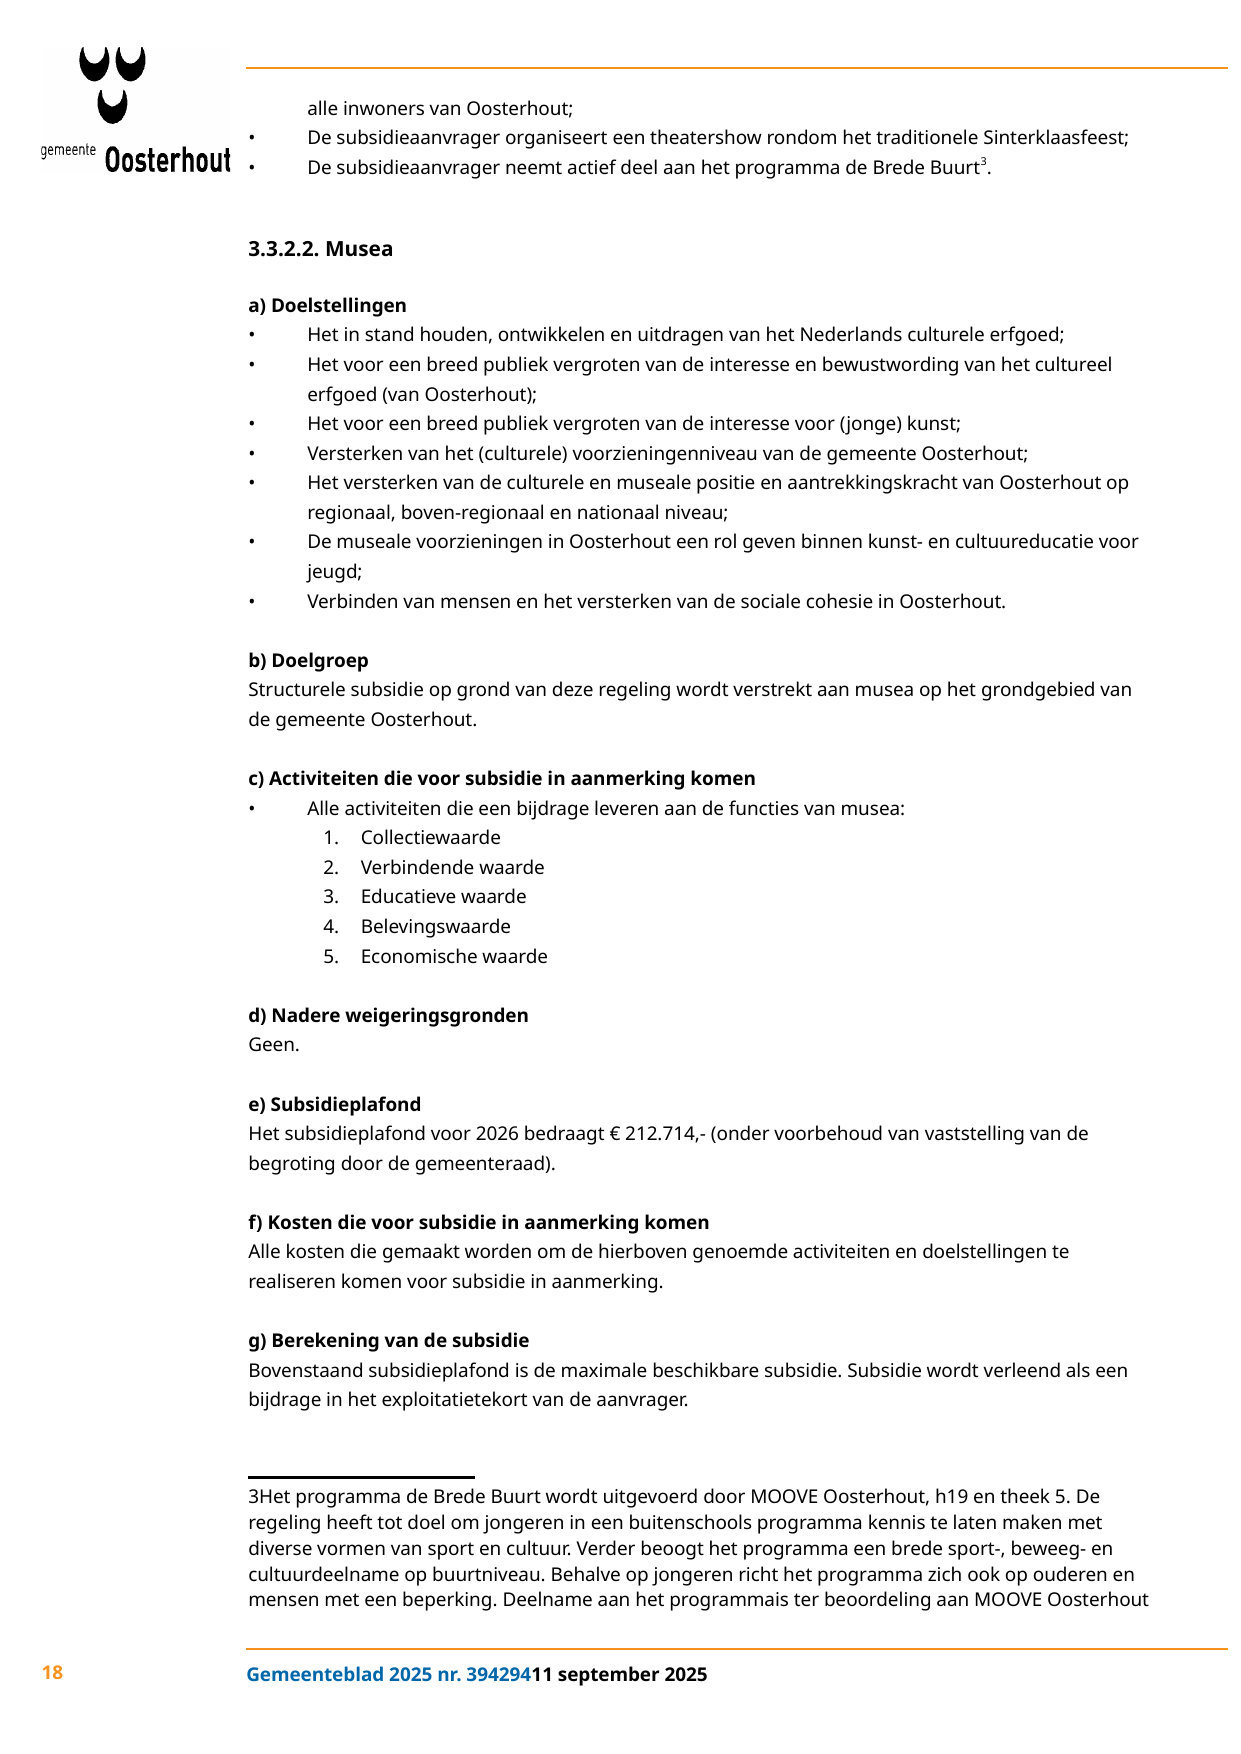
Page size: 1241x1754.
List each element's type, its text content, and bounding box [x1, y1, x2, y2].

text b) Doelgroep [248, 647, 1152, 673]
list Versterken van het (culturele) voorzieningenniveau van de gemeente Oosterhout; [248, 440, 1152, 466]
list Belevingswaarde [323, 913, 1152, 939]
text 3.3.2.2. Musea [248, 234, 1152, 262]
list Het in stand houden, ontwikkelen en uitdragen van het Nederlands culturele erfgoed; [248, 322, 1152, 347]
list Alle activiteiten die een bijdrage leveren aan de functies van musea: [248, 795, 1152, 821]
text d) Nadere weigeringsgronden [248, 1002, 1152, 1028]
text Bovenstaand subsidieplafond is de maximale beschikbare subsidie. Subsidie wordt verleend als een bijdrage in het exploitatietekort van de aanvrager. [248, 1357, 1152, 1412]
picture [41, 47, 231, 172]
text Structurele subsidie op grond van deze regeling wordt verstrekt aan musea op het grondgebied van de gemeente Oosterhout. [248, 677, 1152, 732]
text g) Berekening van de subsidie [248, 1327, 1152, 1353]
text Het subsidieplafond voor 2026 bedraagt € 212.714,- (onder voorbehoud van vaststelling van de begroting door de gemeenteraad). [248, 1120, 1152, 1176]
list Het programma de Brede Buurt wordt uitgevoerd door MOOVE Oosterhout, h19 en theek 5. De regeling heeft tot doel om jongeren in een buitenschools programma kennis te laten maken met diverse vormen van sport en cultuur. Verder beoogt het programma een brede sport-, beweeg- en cultuurdeelname op buurtniveau. Behalve op jongeren richt het programma zich ook op ouderen en mensen met een beperking. Deelname aan het programmais ter beoordeling aan MOOVE Oosterhout [248, 1483, 1152, 1612]
list De museale voorzieningen in Oosterhout een rol geven binnen kunst- en cultuureducatie voor jeugd; [248, 529, 1152, 584]
list De subsidieaanvrager organiseert een theatershow rondom het traditionele Sinterklaasfeest; [248, 124, 1152, 150]
list Educatieve waarde [323, 884, 1152, 909]
list Het versterken van de culturele en museale positie en aantrekkingskracht van Oosterhout op regionaal, boven-regionaal en nationaal niveau; [248, 469, 1152, 525]
list Verbindende waarde [323, 854, 1152, 880]
text e) Subsidieplafond [248, 1091, 1152, 1116]
list De subsidieaanvrager neemt actief deel aan het programma de Brede Buurt. [248, 154, 1152, 180]
list alle inwoners van Oosterhout; [248, 95, 1152, 121]
text Geen. [248, 1032, 1152, 1057]
list Collectiewaarde [323, 824, 1152, 850]
list Verbinden van mensen en het versterken van de sociale cohesie in Oosterhout. [248, 588, 1152, 613]
list Het voor een breed publiek vergroten van de interesse voor (jonge) kunst; [248, 410, 1152, 436]
list Economische waarde [323, 943, 1152, 968]
list Het voor een breed publiek vergroten van de interesse en bewustwording van het cultureel erfgoed (van Oosterhout); [248, 351, 1152, 406]
text c) Activiteiten die voor subsidie in aanmerking komen [248, 765, 1152, 791]
text a) Doelstellingen [248, 292, 1152, 318]
text Alle kosten die gemaakt worden om de hierboven genoemde activiteiten en doelstellingen te realiseren komen voor subsidie in aanmerking. [248, 1239, 1152, 1294]
text f) Kosten die voor subsidie in aanmerking komen [248, 1209, 1152, 1235]
